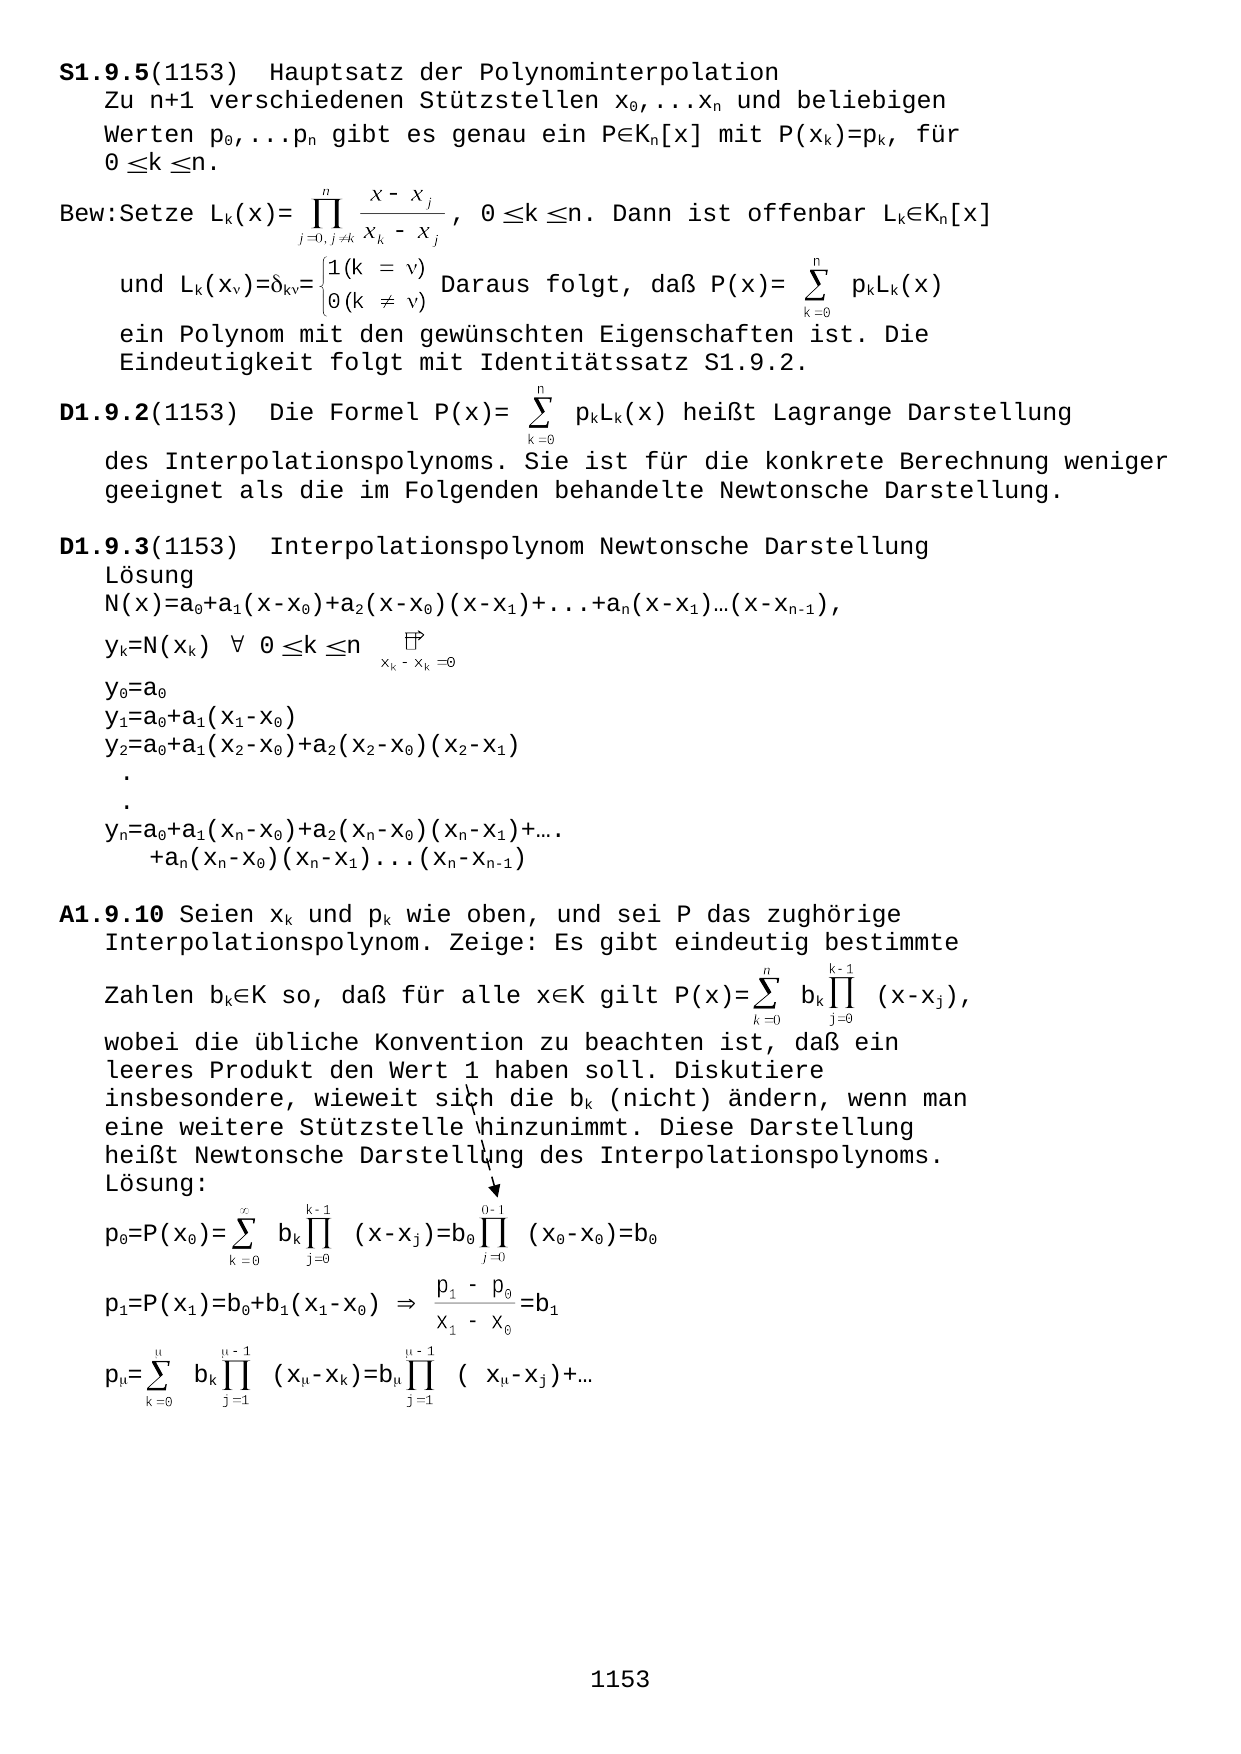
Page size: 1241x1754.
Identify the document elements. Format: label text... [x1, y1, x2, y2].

text geeignet als die im Folgenden behandelte Newtonsche Darstellung. [59, 477, 1181, 506]
text Interpolationspolynom. Zeige: Es gibt eindeutig bestimmte [59, 930, 1181, 958]
text yk=N(xk)  0kn [59, 619, 1181, 675]
text . [59, 760, 1181, 788]
text D1.9.2(1153) Die Formel P(x)= pkLk(x) heißt Lagrange Darstellung [59, 378, 1181, 449]
text insbesondere, wieweit sich die bk (nicht) ändern, wenn man [468, 1086, 1181, 1114]
text Eindeutigkeit folgt mit Identitätssatz S1.9.2. [59, 350, 1181, 378]
text leeres Produkt den Wert 1 haben soll. Diskutiere [59, 1057, 1181, 1086]
text Bew:Setze Lk(x)=, 0kn. Dann ist offenbar LkKn[x] [59, 178, 1181, 250]
text yn=a0+a1(xn-x0)+a2(xn-x0)(xn-x1)+…. [59, 817, 1181, 845]
text wobei die übliche Konvention zu beachten ist, daß ein [59, 1029, 1181, 1057]
text ein Polynom mit den gewünschten Eigenschaften ist. Die [59, 321, 1181, 350]
text Lösung [59, 562, 1181, 591]
text +an(xn-x0)(xn-x1)...(xn-xn-1) [59, 845, 1181, 873]
text S1.9.5(1153) Hauptsatz der Polynominterpolation [59, 59, 1181, 87]
text p0=P(x0)=bk(x-xj)=b0(x0-x0)=b0 [59, 1199, 1181, 1270]
text 0kn. [59, 150, 1181, 178]
text y0=a0 [59, 675, 1181, 703]
text p1=P(x1)=b0+b1(x1-x0)  =b1 [59, 1270, 1181, 1340]
text p=bk(x-xk)=b( x-xj)+… [59, 1340, 1181, 1411]
text eine weitere Stützstelle hinzunimmt. Diese Darstellung [59, 1114, 1181, 1142]
text N(x)=a0+a1(x-x0)+a2(x-x0)(x-x1)+...+an(x-x1)…(x-xn-1), [59, 591, 1181, 619]
text heißt Newtonsche Darstellung des Interpolationspolynoms. [483, 1142, 1181, 1171]
text y2=a0+a1(x2-x0)+a2(x2-x0)(x2-x1) [59, 732, 1181, 760]
text des Interpolationspolynoms. Sie ist für die konkrete Berechnung weniger [59, 449, 1181, 477]
text insbesondere, wieweit sich die bk (nicht) ändern, wenn man [59, 1086, 473, 1114]
text y1=a0+a1(x1-x0) [59, 703, 1181, 732]
text . [59, 788, 1181, 817]
text D1.9.3(1153) Interpolationspolynom Newtonsche Darstellung [59, 534, 1181, 562]
text A1.9.10 Seien xk und pk wie oben, und sei P das zughörige [59, 902, 1181, 930]
text Werten p0,...pn gibt es genau ein PKn[x] mit P(xk)=pk, für [59, 116, 1181, 150]
text und Lk(x)=k= Daraus folgt, daß P(x)= pkLk(x) [59, 250, 1181, 321]
text Zahlen bkK so, daß für alle xK gilt P(x)=bk(x-xj), [59, 958, 1181, 1029]
text heißt Newtonsche Darstellung des Interpolationspolynoms. [59, 1142, 489, 1171]
text Zu n+1 verschiedenen Stützstellen x0,...xn und beliebigen [59, 87, 1181, 116]
text Lösung: [59, 1171, 1181, 1199]
